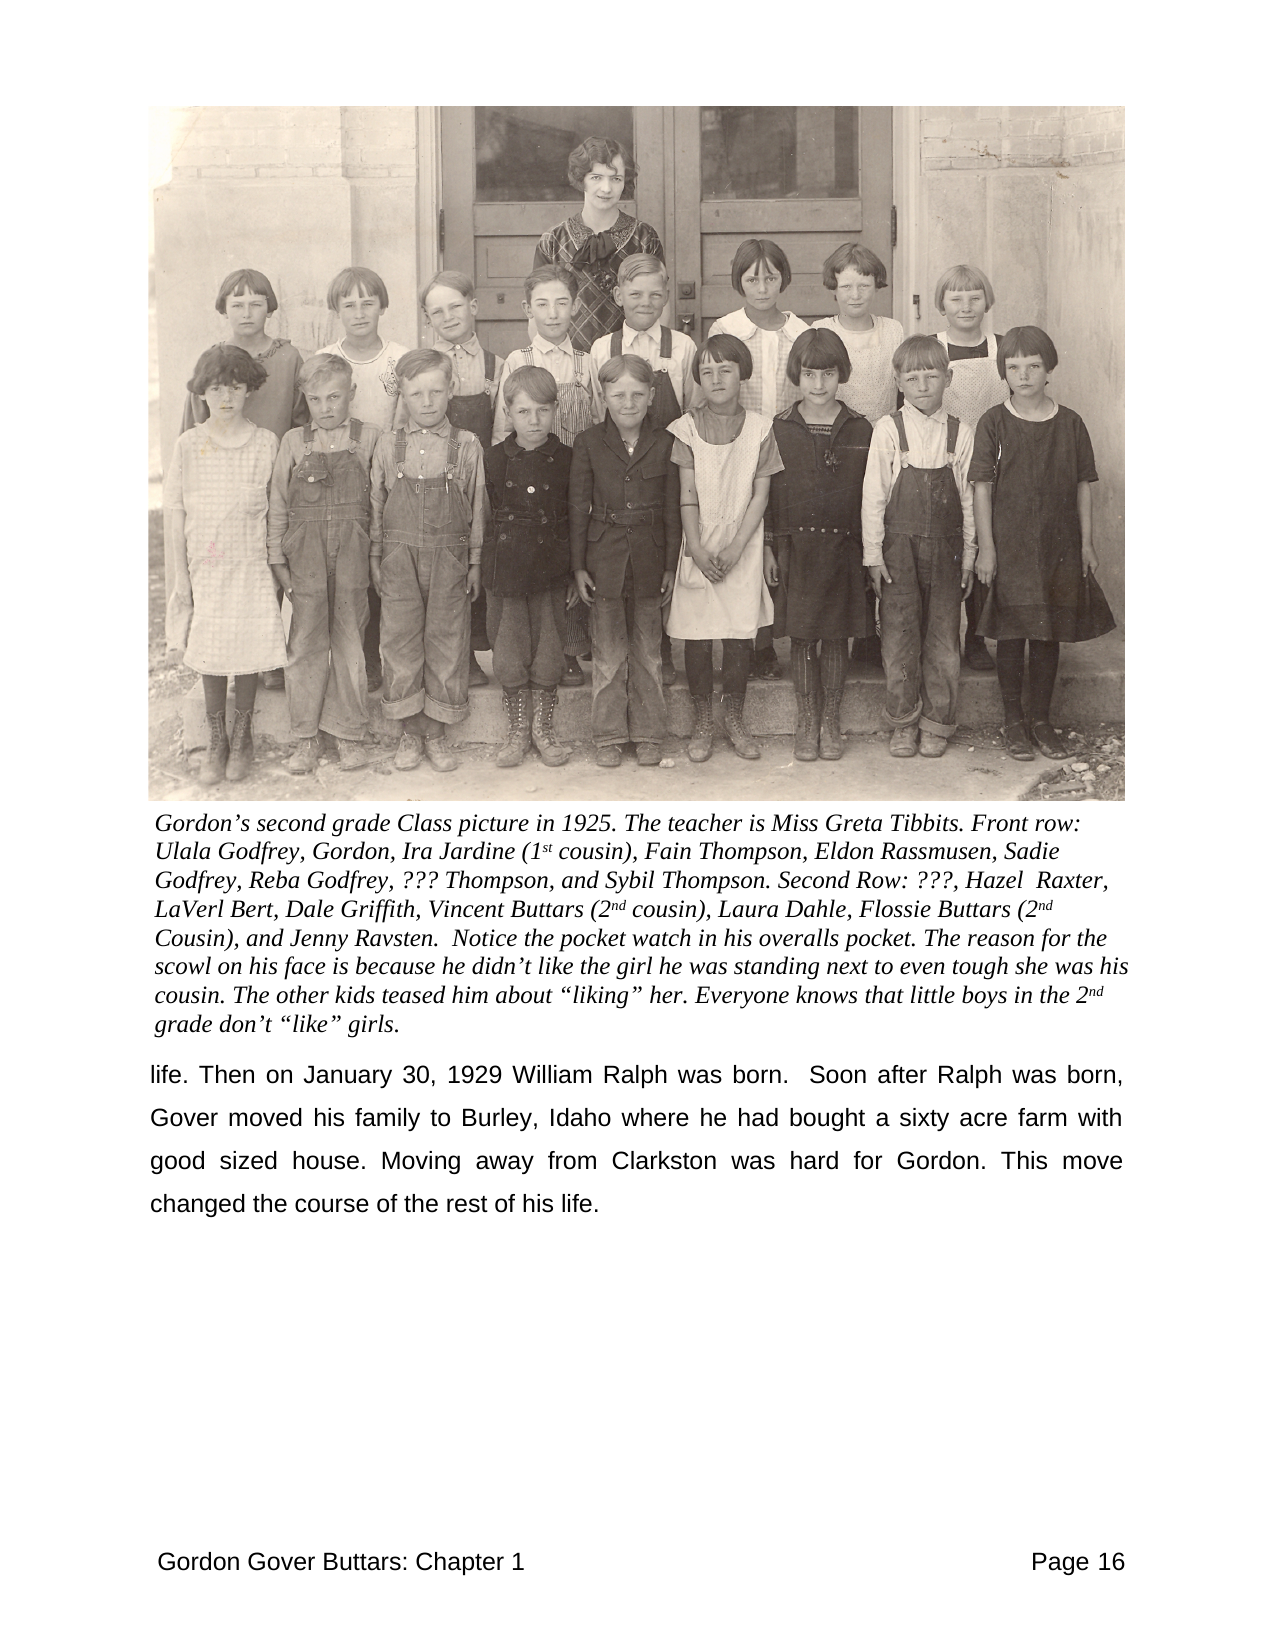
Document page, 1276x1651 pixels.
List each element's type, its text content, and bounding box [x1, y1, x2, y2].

text child. On February 18, 1928, Gordon's half brother Nolan was born. Something went wrong in the delivery that caused him to be stillborn. Nolan never took a breath of this life. Then on January 30, 1929 William Ralph was born. Soon after Ralph was born, Gover moved his family to Burley, Idaho where he had bought a sixty acre farm with good sized house. Moving away from Clarkston was hard for Gordon. This move changed the course of the rest of his life. [150, 801, 1125, 1218]
picture [148, 106, 1125, 801]
table_header Gordon’s second grade Class picture in 1925. The teacher is Miss Greta Tibbits. Front row: Ulala Godfrey, Gordon, Ira Jardine (1st cousin), Fain Thompson, Eldon Rassmusen, Sadie Godfrey, Reba Godfrey, ??? Thompson, and Sybil Thompson. Second Row: ???, Hazel Raxter, LaVerl Bert, Dale Griffith, Vincent Buttars (2nd cousin), Laura Dahle, Flossie Buttars (2nd Cousin), and Jenny Ravsten. Notice the pocket watch in his overalls pocket. The reason for the scowl on his face is because he didn’t like the girl he was standing next to even tough she was his cousin. The other kids teased him about “liking” her. Everyone knows that little boys in the 2nd grade don’t “like” girls. [154, 808, 1129, 1038]
